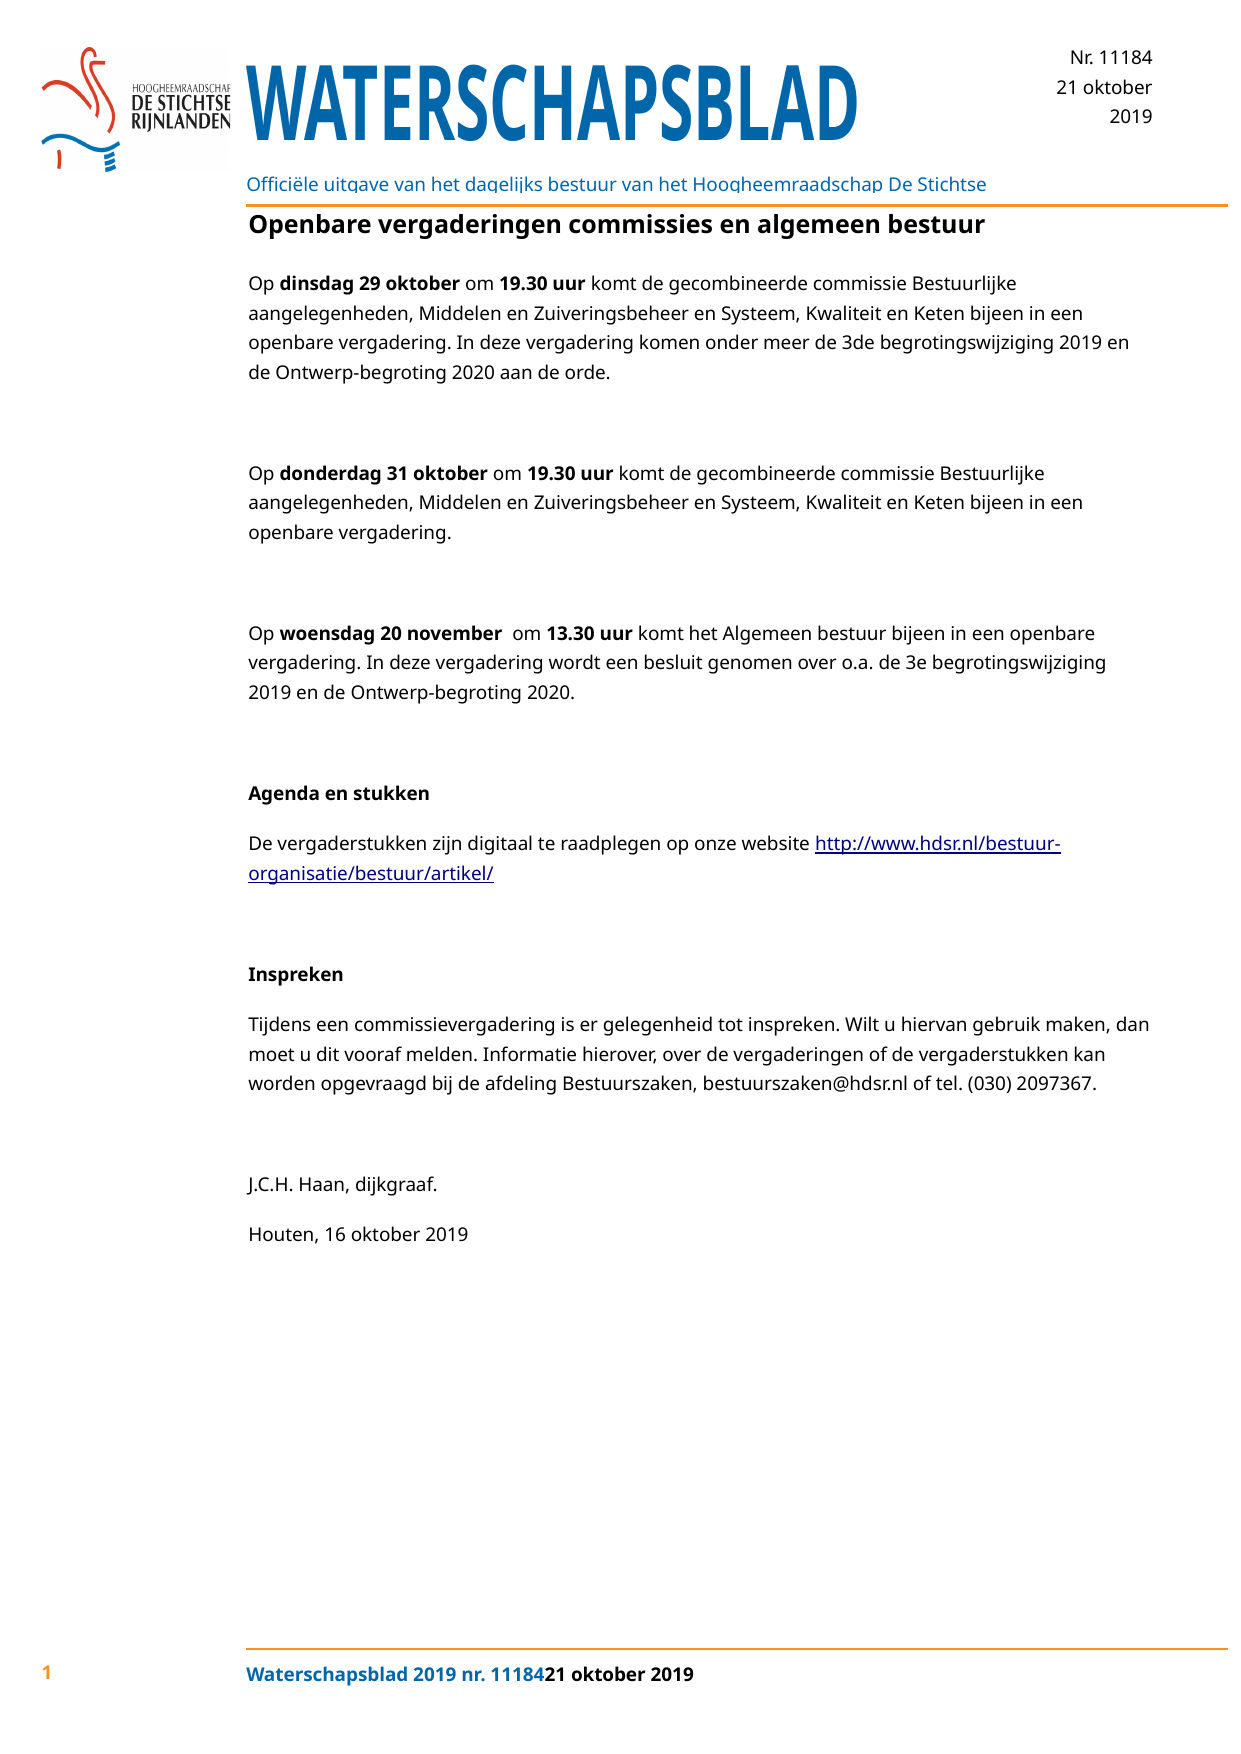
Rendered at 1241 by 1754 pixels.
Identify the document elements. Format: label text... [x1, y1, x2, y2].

text Tijdens een commissievergadering is er gelegenheid tot inspreken. Wilt u hiervan gebruik maken, dan moet u dit vooraf melden. Informatie hierover, over de vergaderingen of de vergaderstukken kan worden opgevraagd bij de afdeling Bestuurszaken, bestuurszaken@hdsr.nl of tel. (030) 2097367. [248, 1011, 1152, 1096]
text Houten, 16 oktober 2019 [248, 1222, 1152, 1247]
text Inspreken [248, 961, 1152, 986]
picture [41, 47, 231, 172]
text Op donderdag 31 oktober om 19.30 uur komt de gecombineerde commissie Bestuurlijke aangelegenheden, Middelen en Zuiveringsbeheer en Systeem, Kwaliteit en Keten bijeen in een openbare vergadering. [248, 460, 1152, 545]
text De vergaderstukken zijn digitaal te raadplegen op onze website http://www.hdsr.nl/bestuur-organisatie/bestuur/artikel/ [248, 830, 1152, 886]
text Op woensdag 20 november om 13.30 uur komt het Algemeen bestuur bijeen in een openbare vergadering. In deze vergadering wordt een besluit genomen over o.a. de 3e begrotingswijziging 2019 en de Ontwerp-begroting 2020. [248, 620, 1152, 705]
text Openbare vergaderingen commissies en algemeen bestuur [248, 207, 1152, 241]
text J.C.H. Haan, dijkgraaf. [248, 1171, 1152, 1197]
text Op dinsdag 29 oktober om 19.30 uur komt de gecombineerde commissie Bestuurlijke aangelegenheden, Middelen en Zuiveringsbeheer en Systeem, Kwaliteit en Keten bijeen in een openbare vergadering. In deze vergadering komen onder meer de 3de begrotingswijziging 2019 en de Ontwerp-begroting 2020 aan de orde. [248, 270, 1152, 385]
text Agenda en stukken [248, 780, 1152, 806]
